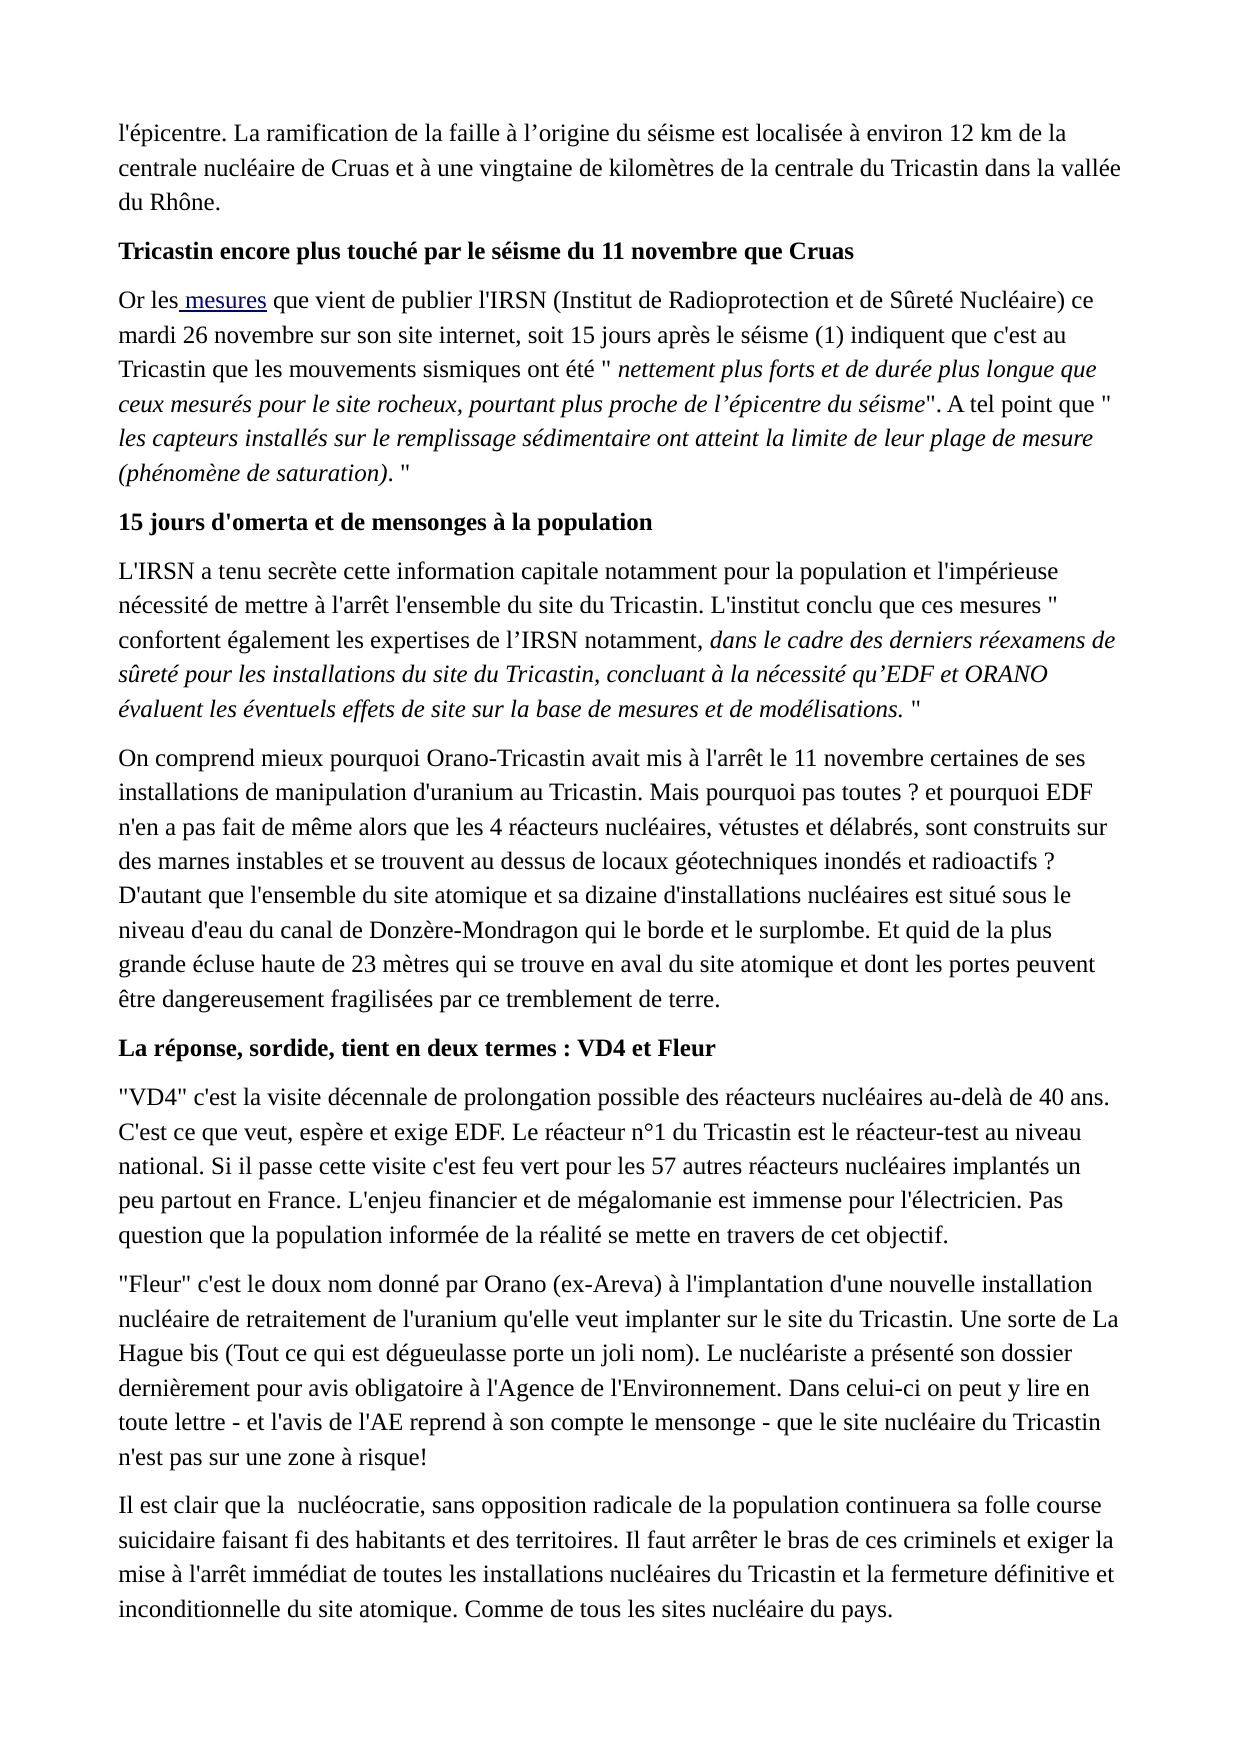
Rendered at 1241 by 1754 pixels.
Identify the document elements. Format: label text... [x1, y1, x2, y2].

text l'épicentre. La ramification de la faille à l’origine du séisme est localisée à environ 12 km de la centrale nucléaire de Cruas et à une vingtaine de kilomètres de la centrale du Tricastin dans la vallée du Rhône. [118, 118, 1122, 216]
text Tricastin encore plus touché par le séisme du 11 novembre que Cruas [118, 236, 1122, 265]
text Il est clair que la nucléocratie, sans opposition radicale de la population continuera sa folle course suicidaire faisant fi des habitants et des territoires. Il faut arrêter le bras de ces criminels et exiger la mise à l'arrêt immédiat de toutes les installations nucléaires du Tricastin et la fermeture définitive et inconditionnelle du site atomique. Comme de tous les sites nucléaire du pays. [118, 1491, 1122, 1623]
text L'IRSN a tenu secrète cette information capitale notamment pour la population et l'impérieuse nécessité de mettre à l'arrêt l'ensemble du site du Tricastin. L'institut conclu que ces mesures " confortent également les expertises de l’IRSN notamment, dans le cadre des derniers réexamens de sûreté pour les installations du site du Tricastin, concluant à la nécessité qu’EDF et ORANO évaluent les éventuels effets de site sur la base de mesures et de modélisations. " [118, 556, 1122, 722]
text On comprend mieux pourquoi Orano-Tricastin avait mis à l'arrêt le 11 novembre certaines de ses installations de manipulation d'uranium au Tricastin. Mais pourquoi pas toutes ? et pourquoi EDF n'en a pas fait de même alors que les 4 réacteurs nucléaires, vétustes et délabrés, sont construits sur des marnes instables et se trouvent au dessus de locaux géotechniques inondés et radioactifs ? D'autant que l'ensemble du site atomique et sa dizaine d'installations nucléaires est situé sous le niveau d'eau du canal de Donzère-Mondragon qui le borde et le surplombe. Et quid de la plus grande écluse haute de 23 mètres qui se trouve en aval du site atomique et dont les portes peuvent être dangereusement fragilisées par ce tremblement de terre. [118, 743, 1122, 1013]
text Or les mesures que vient de publier l'IRSN (Institut de Radioprotection et de Sûreté Nucléaire) ce mardi 26 novembre sur son site internet, soit 15 jours après le séisme (1) indiquent que c'est au Tricastin que les mouvements sismiques ont été " nettement plus forts et de durée plus longue que ceux mesurés pour le site rocheux, pourtant plus proche de l’épicentre du séisme". A tel point que " les capteurs installés sur le remplissage sédimentaire ont atteint la limite de leur plage de mesure (phénomène de saturation). " [118, 285, 1122, 486]
text "VD4" c'est la visite décennale de prolongation possible des réacteurs nucléaires au-delà de 40 ans. C'est ce que veut, espère et exige EDF. Le réacteur n°1 du Tricastin est le réacteur-test au niveau national. Si il passe cette visite c'est feu vert pour les 57 autres réacteurs nucléaires implantés un peu partout en France. L'enjeu financier et de mégalomanie est immense pour l'électricien. Pas question que la population informée de la réalité se mette en travers de cet objectif. [118, 1082, 1122, 1249]
text "Fleur" c'est le doux nom donné par Orano (ex-Areva) à l'implantation d'une nouvelle installation nucléaire de retraitement de l'uranium qu'elle veut implanter sur le site du Tricastin. Une sorte de La Hague bis (Tout ce qui est dégueulasse porte un joli nom). Le nucléariste a présenté son dossier dernièrement pour avis obligatoire à l'Agence de l'Environnement. Dans celui-ci on peut y lire en toute lettre - et l'avis de l'AE reprend à son compte le mensonge - que le site nucléaire du Tricastin n'est pas sur une zone à risque! [118, 1269, 1122, 1470]
text La réponse, sordide, tient en deux termes : VD4 et Fleur [118, 1033, 1122, 1062]
text 15 jours d'omerta et de mensonges à la population [118, 507, 1122, 535]
